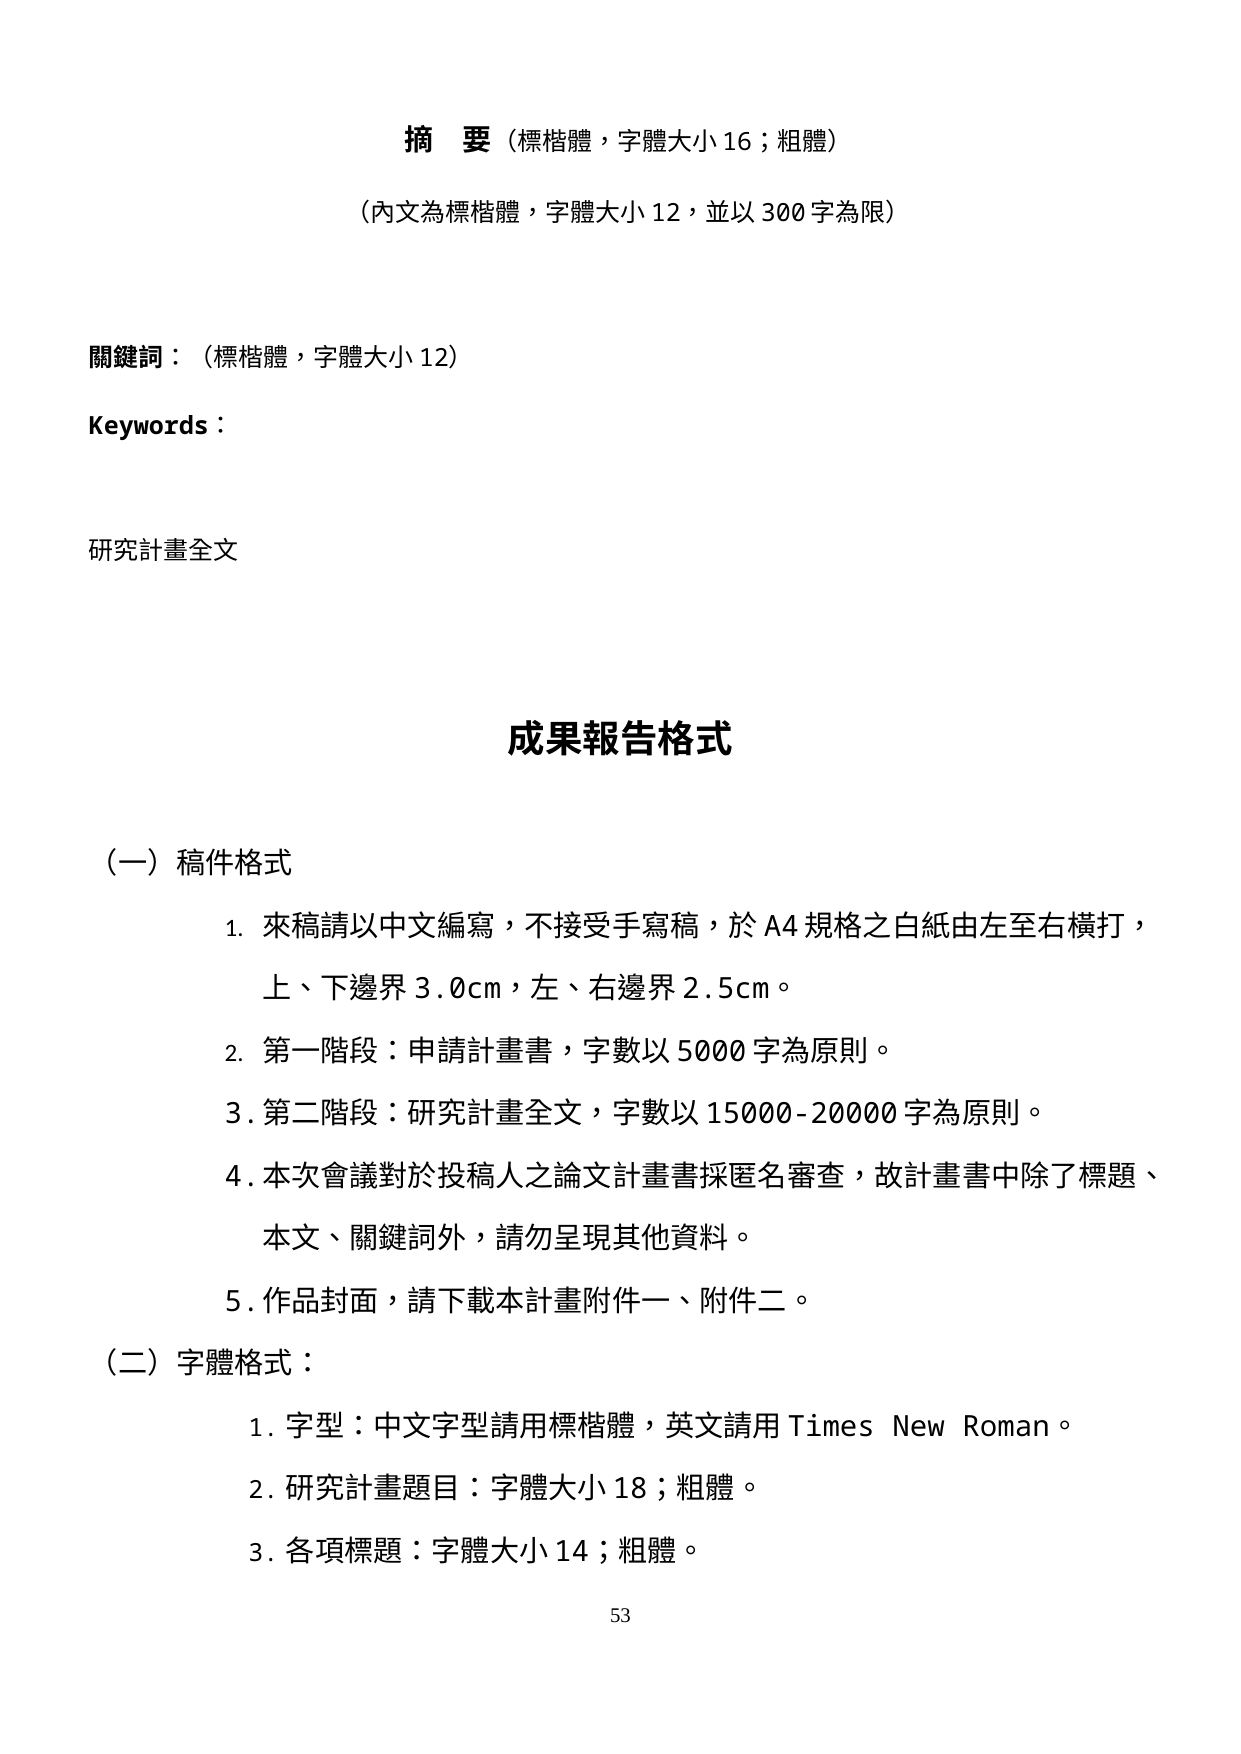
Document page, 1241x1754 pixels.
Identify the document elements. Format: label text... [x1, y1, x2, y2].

text 成果報告格式 [89, 694, 1152, 757]
text Keywords： [89, 382, 1152, 444]
text 關鍵詞：（標楷體，字體大小12） [89, 314, 1168, 377]
list 各項標題：字體大小14；粗體。 [248, 1507, 1152, 1569]
list 第一階段：申請計畫書，字數以5000字為原則。 [224, 1007, 1152, 1069]
list 來稿請以中文編寫，不接受手寫稿，於A4規格之白紙由左至右橫打，上、下邊界3.0cm，左、右邊界2.5cm。 [224, 882, 1152, 1007]
text 摘 要（標楷體，字體大小16；粗體） [89, 96, 1168, 158]
list 本次會議對於投稿人之論文計畫書採匿名審查，故計畫書中除了標題、本文、關鍵詞外，請勿呈現其他資料。 [224, 1132, 1152, 1257]
text 研究計畫全文 [89, 507, 1152, 569]
list 字型：中文字型請用標楷體，英文請用Times New Roman。 [248, 1382, 1152, 1444]
list 作品封面，請下載本計畫附件一、附件二。 [224, 1257, 1152, 1319]
text （二）字體格式： [89, 1319, 1152, 1382]
list 第二階段：研究計畫全文，字數以15000-20000字為原則。 [224, 1069, 1152, 1132]
text （一）稿件格式 [89, 819, 1152, 882]
text （內文為標楷體，字體大小12，並以300字為限） [89, 168, 1168, 231]
list 研究計畫題目：字體大小18；粗體。 [248, 1444, 1152, 1507]
